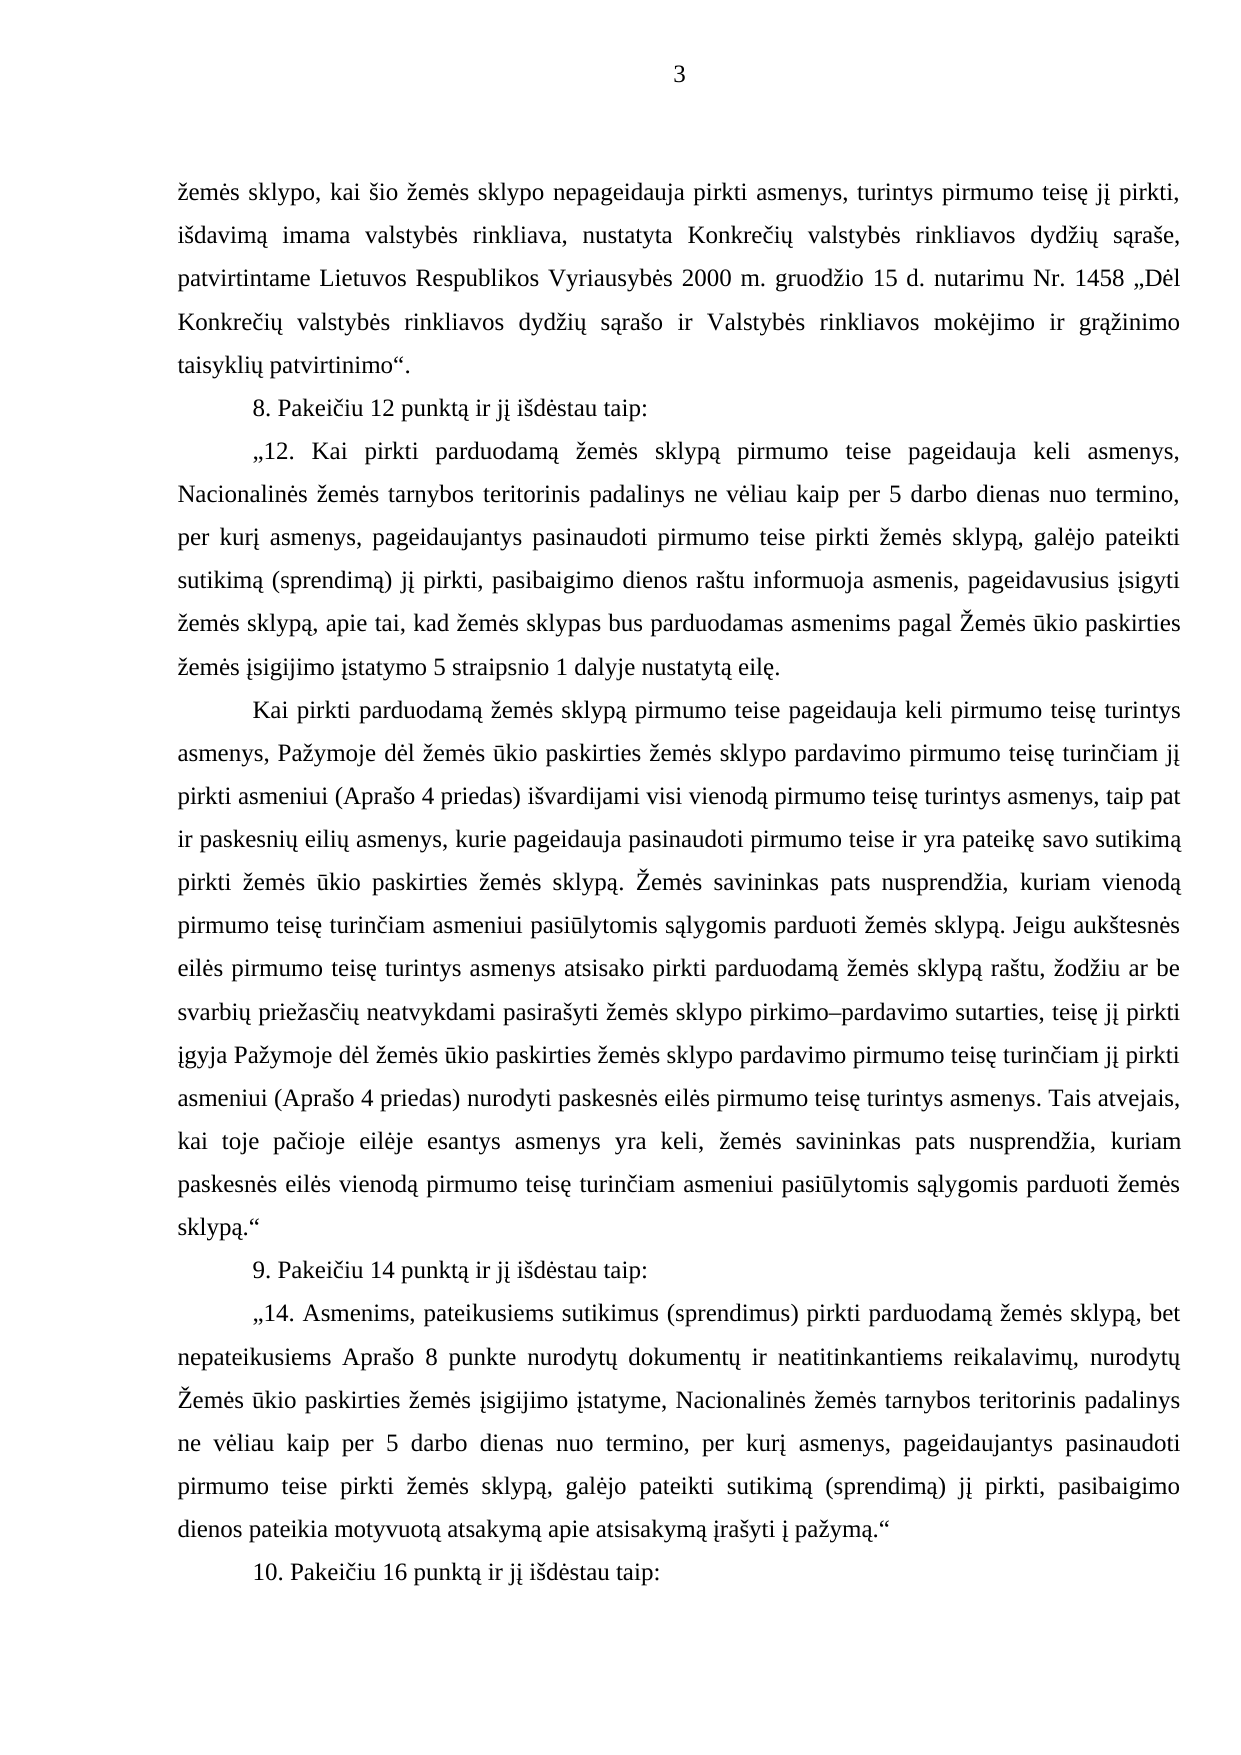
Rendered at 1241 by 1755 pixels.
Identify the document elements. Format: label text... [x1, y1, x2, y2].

text 8. Pakeičiu 12 punktą ir jį išdėstau taip: [177, 393, 1181, 422]
text Kai pirkti parduodamą žemės sklypą pirmumo teise pageidauja keli pirmumo teisę turintys asmenys, Pažymoje dėl žemės ūkio paskirties žemės sklypo pardavimo pirmumo teisę turinčiam jį pirkti asmeniui (Aprašo 4 priedas) išvardijami visi vienodą pirmumo teisę turintys asmenys, taip pat ir paskesnių eilių asmenys, kurie pageidauja pasinaudoti pirmumo teise ir yra pateikę savo sutikimą pirkti žemės ūkio paskirties žemės sklypą. Žemės savininkas pats nusprendžia, kuriam vienodą pirmumo teisę turinčiam asmeniui pasiūlytomis sąlygomis parduoti žemės sklypą. Jeigu aukštesnės eilės pirmumo teisę turintys asmenys atsisako pirkti parduodamą žemės sklypą raštu, žodžiu ar be svarbių priežasčių neatvykdami pasirašyti žemės sklypo pirkimo–pardavimo sutarties, teisę jį pirkti įgyja Pažymoje dėl žemės ūkio paskirties žemės sklypo pardavimo pirmumo teisę turinčiam jį pirkti asmeniui (Aprašo 4 priedas) nurodyti paskesnės eilės pirmumo teisę turintys asmenys. Tais atvejais, kai toje pačioje eilėje esantys asmenys yra keli, žemės savininkas pats nusprendžia, kuriam paskesnės eilės vienodą pirmumo teisę turinčiam asmeniui pasiūlytomis sąlygomis parduoti žemės sklypą.“ [177, 695, 1181, 1241]
text „12. Kai pirkti parduodamą žemės sklypą pirmumo teise pageidauja keli asmenys, Nacionalinės žemės tarnybos teritorinis padalinys ne vėliau kaip per 5 darbo dienas nuo termino, per kurį asmenys, pageidaujantys pasinaudoti pirmumo teise pirkti žemės sklypą, galėjo pateikti sutikimą (sprendimą) jį pirkti, pasibaigimo dienos raštu informuoja asmenis, pageidavusius įsigyti žemės sklypą, apie tai, kad žemės sklypas bus parduodamas asmenims pagal Žemės ūkio paskirties žemės įsigijimo įstatymo 5 straipsnio 1 dalyje nustatytą eilę. [177, 436, 1181, 680]
text 10. Pakeičiu 16 punktą ir jį išdėstau taip: [177, 1557, 1181, 1586]
text „14. Asmenims, pateikusiems sutikimus (sprendimus) pirkti parduodamą žemės sklypą, bet nepateikusiems Aprašo 8 punkte nurodytų dokumentų ir neatitinkantiems reikalavimų, nurodytų Žemės ūkio paskirties žemės įsigijimo įstatyme, Nacionalinės žemės tarnybos teritorinis padalinys ne vėliau kaip per 5 darbo dienas nuo termino, per kurį asmenys, pageidaujantys pasinaudoti pirmumo teise pirkti žemės sklypą, galėjo pateikti sutikimą (sprendimą) jį pirkti, pasibaigimo dienos pateikia motyvuotą atsakymą apie atsisakymą įrašyti į pažymą.“ [177, 1298, 1181, 1543]
text 9. Pakeičiu 14 punktą ir jį išdėstau taip: [177, 1255, 1181, 1284]
text žemės sklypo, kai šio žemės sklypo nepageidauja pirkti asmenys, turintys pirmumo teisę jį pirkti, išdavimą imama valstybės rinkliava, nustatyta Konkrečių valstybės rinkliavos dydžių sąraše, patvirtintame Lietuvos Respublikos Vyriausybės 2000 m. gruodžio 15 d. nutarimu Nr. 1458 „Dėl Konkrečių valstybės rinkliavos dydžių sąrašo ir Valstybės rinkliavos mokėjimo ir grąžinimo taisyklių patvirtinimo“. [177, 177, 1181, 378]
